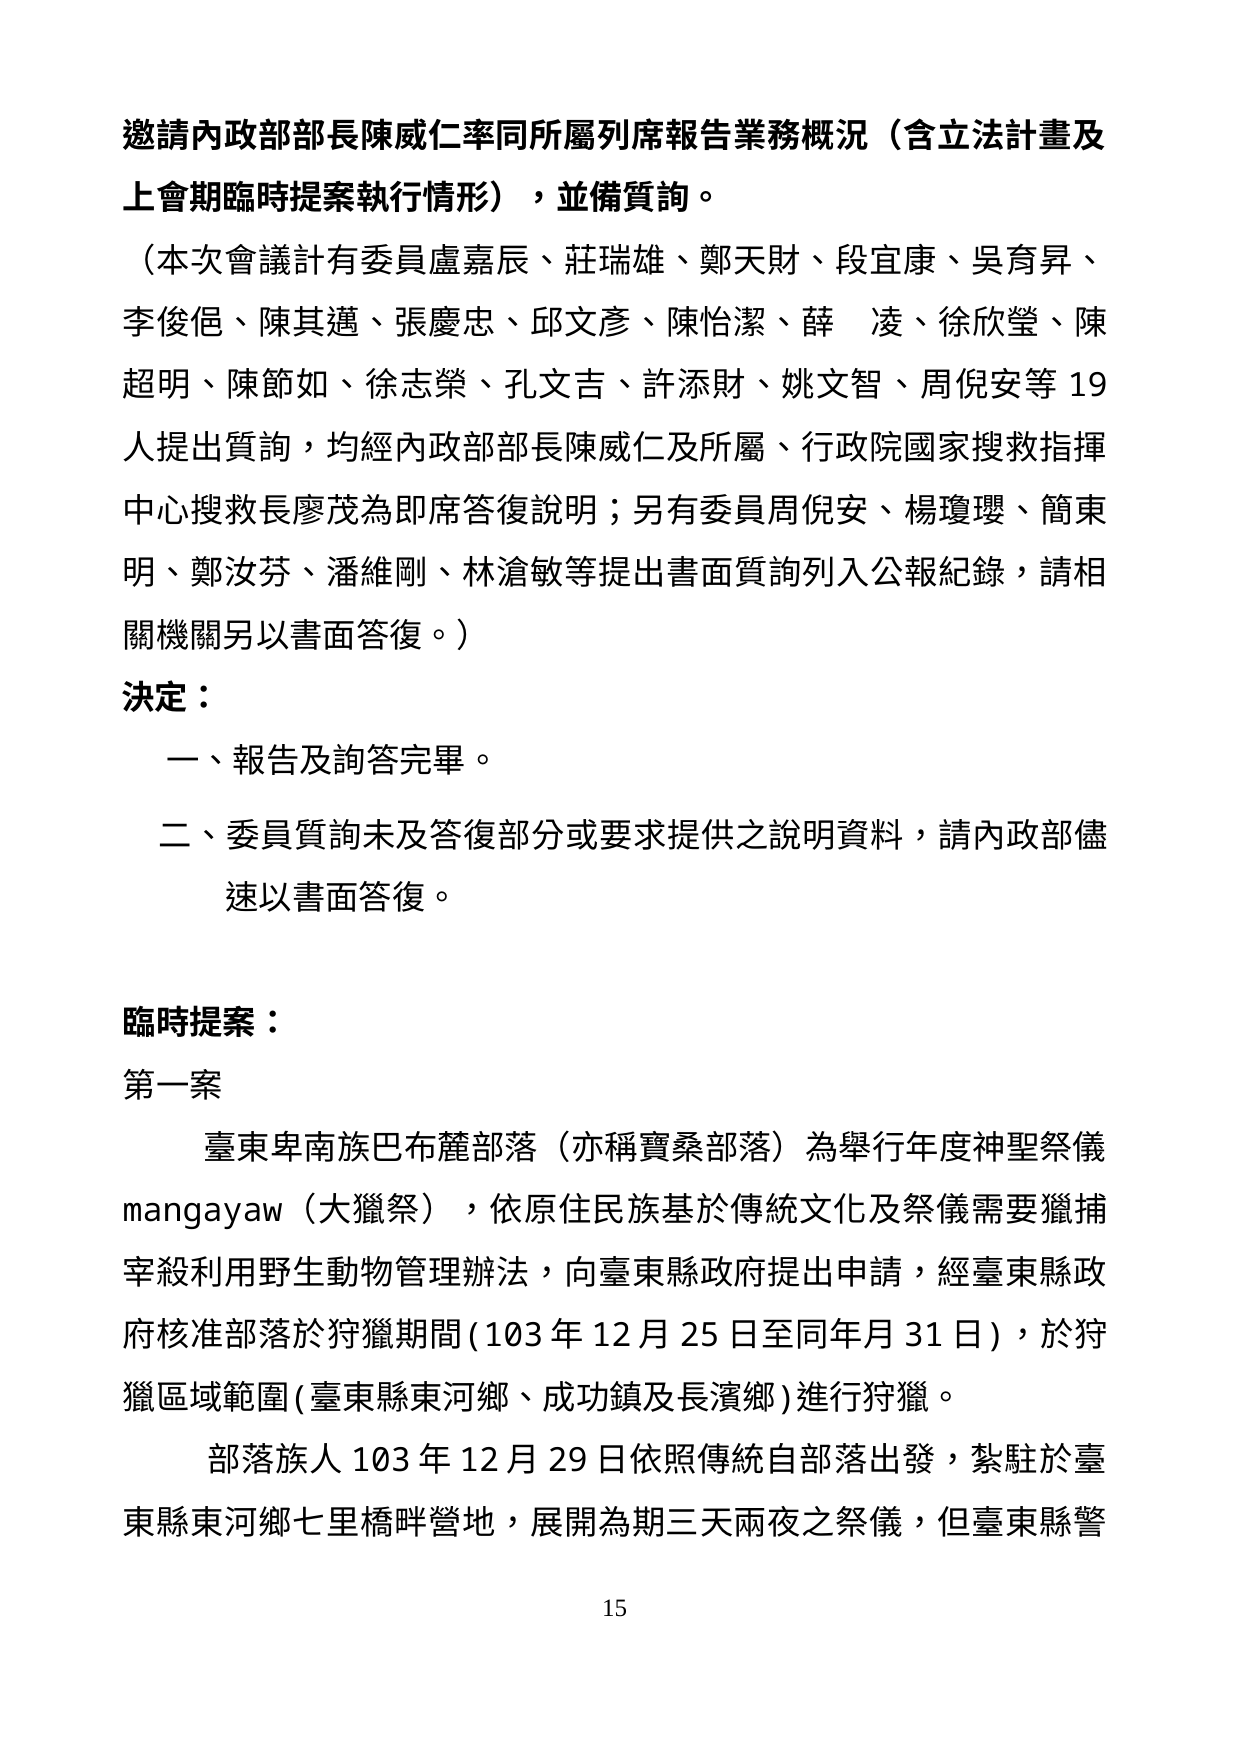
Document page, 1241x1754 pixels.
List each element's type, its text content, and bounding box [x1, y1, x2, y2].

text 一、報告及詢答完畢。 [121, 716, 1107, 778]
text （本次會議計有委員盧嘉辰、莊瑞雄、鄭天財、段宜康、吳育昇、李俊俋、陳其邁、張慶忠、邱文彥、陳怡潔、薛 凌、徐欣瑩、陳超明、陳節如、徐志榮、孔文吉、許添財、姚文智、周倪安等19人提出質詢，均經內政部部長陳威仁及所屬、行政院國家搜救指揮中心搜救長廖茂為即席答復說明；另有委員周倪安、楊瓊瓔、簡東明、鄭汝芬、潘維剛、林滄敏等提出書面質詢列入公報紀錄，請相關機關另以書面答復。） [122, 216, 1107, 653]
text 部落族人103年12月29日依照傳統自部落出發，紮駐於臺東縣東河鄉七里橋畔營地，展開為期三天兩夜之祭儀，但臺東縣警察局成功分局偵查隊隊長侯善容卻率3車10名員警，於同年月30日晚間23時15分，特別跨區前往東河鄉，將入山狩獵而在休息之9人包圍，核對其身分及進行盤查，並以涉嫌違反槍砲彈藥刀械管制條例等規定為由，將9人以現行犯逮捕之，帶至成功分局進行夜間偵訊直至同年月31日凌晨4:30完成警訊筆錄。雖其中有4人於盤查當時即已查明僅陪同未狩獵，但仍遭成功分局強制逮捕夜間偵訊，直至同年月31日早上10點才獲釋；另5人則被移送至地檢署，直到同年月31日晚間18點完成複訊後請回，導致巴布麓部落大獵祭祭儀因此中斷，部落族人一片譁然，百位族人因此至警局抗議，偵查隊長仍遲至同年月31日10時始釋放4名陪同之人，留置無辜4人的時間，竟長達11小時以上；且警方明知9人中有原住民持合法自製獵槍、其狩獵之身分、時間、地點、獵槍均為合法，卻仍遭逮捕並列為犯罪嫌疑人，一併移送地檢署；亦明知有原住民持有未申請的喜德釘自製獵槍，屬行政罰，也逮捕之，並列為犯罪嫌疑人，一併移送地檢署，此等行為已係違法逮捕，更是嚴重侵害人權，嚴重破壞部落文化祭儀的神聖意義。 [122, 1416, 1107, 1541]
text 邀請內政部部長陳威仁率同所屬列席報告業務概況（含立法計畫及上會期臨時提案執行情形），並備質詢。 [122, 91, 1107, 216]
text 二、委員質詢未及答復部分或要求提供之說明資料，請內政部儘速以書面答復。 [159, 791, 1107, 916]
text 臺東卑南族巴布麓部落（亦稱寶桑部落）為舉行年度神聖祭儀mangayaw（大獵祭），依原住民族基於傳統文化及祭儀需要獵捕宰殺利用野生動物管理辦法，向臺東縣政府提出申請，經臺東縣政府核准部落於狩獵期間(103年12月25日至同年月31日)，於狩獵區域範圍(臺東縣東河鄉、成功鎮及長濱鄉)進行狩獵。 [122, 1103, 1107, 1416]
text 決定： [121, 653, 1107, 716]
text 第一案 [122, 1041, 1107, 1103]
text 臨時提案： [122, 978, 1107, 1041]
